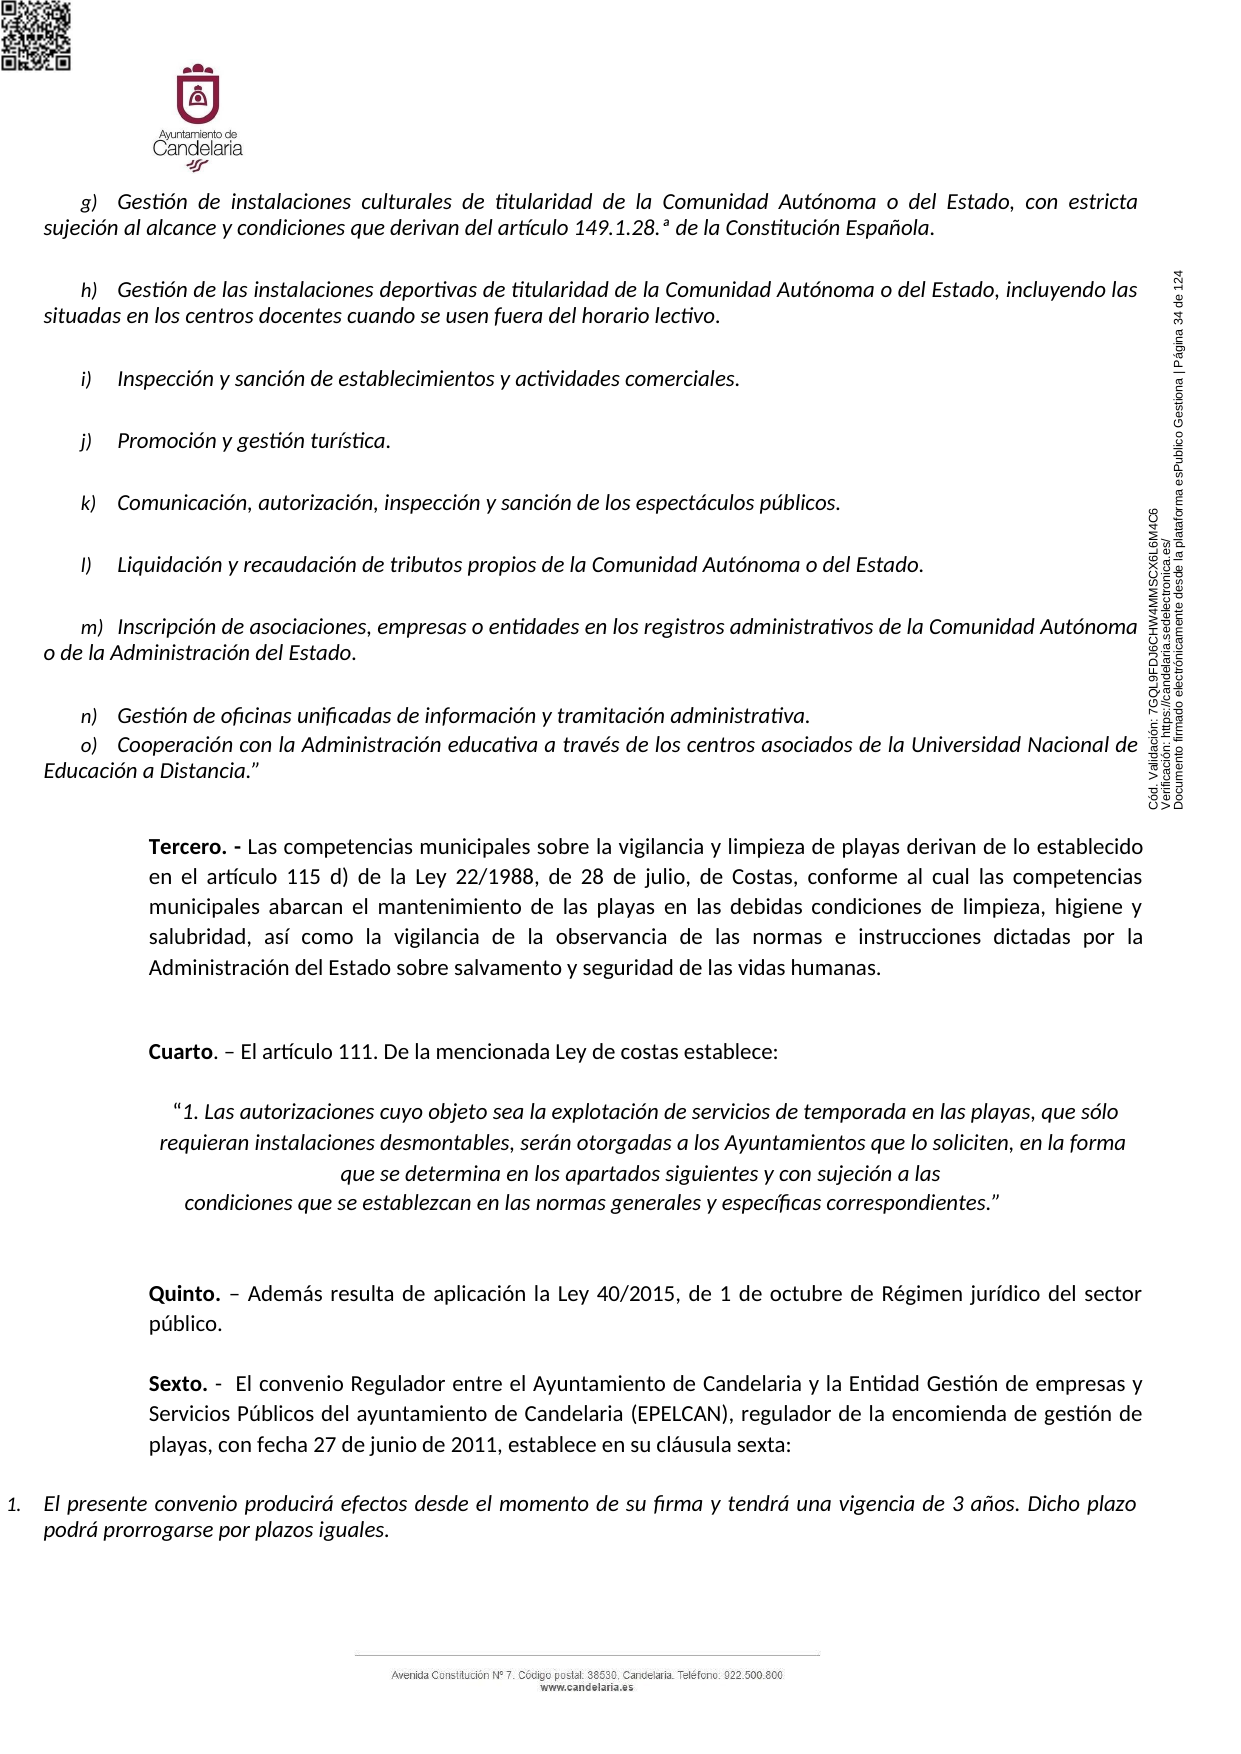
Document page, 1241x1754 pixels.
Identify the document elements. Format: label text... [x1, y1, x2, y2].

list Gestión de las instalaciones deportivas de titularidad de la Comunidad Autónoma o del Estado, incluyendo las situadas en los centros docentes cuando se usen fuera del horario lectivo. [43, 277, 1142, 329]
list Liquidación y recaudación de tributos propios de la Comunidad Autónoma o del Estado. [43, 552, 1142, 578]
text “1. Las autorizaciones cuyo objeto sea la explotación de servicios de temporada en las playas, que sólo requieran instalaciones desmontables, serán otorgadas a los Ayuntamientos que lo soliciten, en la forma que se determina en los apartados siguientes y con sujeción a las [146, 1097, 1143, 1187]
text Sexto. - El convenio Regulador entre el Ayuntamiento de Candelaria y la Entidad Gestión de empresas y Servicios Públicos del ayuntamiento de Candelaria (EPELCAN), regulador de la encomienda de gestión de playas, con fecha 27 de junio de 2011, establece en su cláusula sexta: [149, 1369, 1145, 1458]
list Gestión de instalaciones culturales de titularidad de la Comunidad Autónoma o del Estado, con estricta sujeción al alcance y condiciones que derivan del artículo 149.1.28.ª de la Constitución Española. [43, 188, 1142, 241]
list El presente convenio producirá efectos desde el momento de su firma y tendrá una vigencia de 3 años. Dicho plazo podrá prorrogarse por plazos iguales. [6, 1490, 1142, 1543]
text condiciones que se establezcan en las normas generales y específicas correspondientes.” [184, 1189, 1142, 1216]
list Gestión de oficinas unificadas de información y tramitación administrativa. [43, 703, 1142, 729]
list Inspección y sanción de establecimientos y actividades comerciales. [43, 366, 1142, 392]
list Promoción y gestión turística. [43, 428, 1142, 454]
text Quinto. – Además resulta de aplicación la Ley 40/2015, de 1 de octubre de Régimen jurídico del sector público. [149, 1279, 1145, 1337]
list Comunicación, autorización, inspección y sanción de los espectáculos públicos. [43, 490, 1142, 516]
text Cuarto. – El artículo 111. De la mencionada Ley de costas establece: [149, 1037, 1145, 1065]
list Cooperación con la Administración educativa a través de los centros asociados de la Universidad Nacional de Educación a Distancia.” [43, 732, 1142, 784]
list Inscripción de asociaciones, empresas o entidades en los registros administrativos de la Comunidad Autónoma o de la Administración del Estado. [43, 613, 1142, 666]
text Tercero. - Las competencias municipales sobre la vigilancia y limpieza de playas derivan de lo establecido en el artículo 115 d) de la Ley 22/1988, de 28 de julio, de Costas, conforme al cual las competencias municipales abarcan el mantenimiento de las playas en las debidas condiciones de limpieza, higiene y salubridad, así como la vigilancia de la observancia de las normas e instrucciones dictadas por la Administración del Estado sobre salvamento y seguridad de las vidas humanas. [149, 832, 1145, 981]
